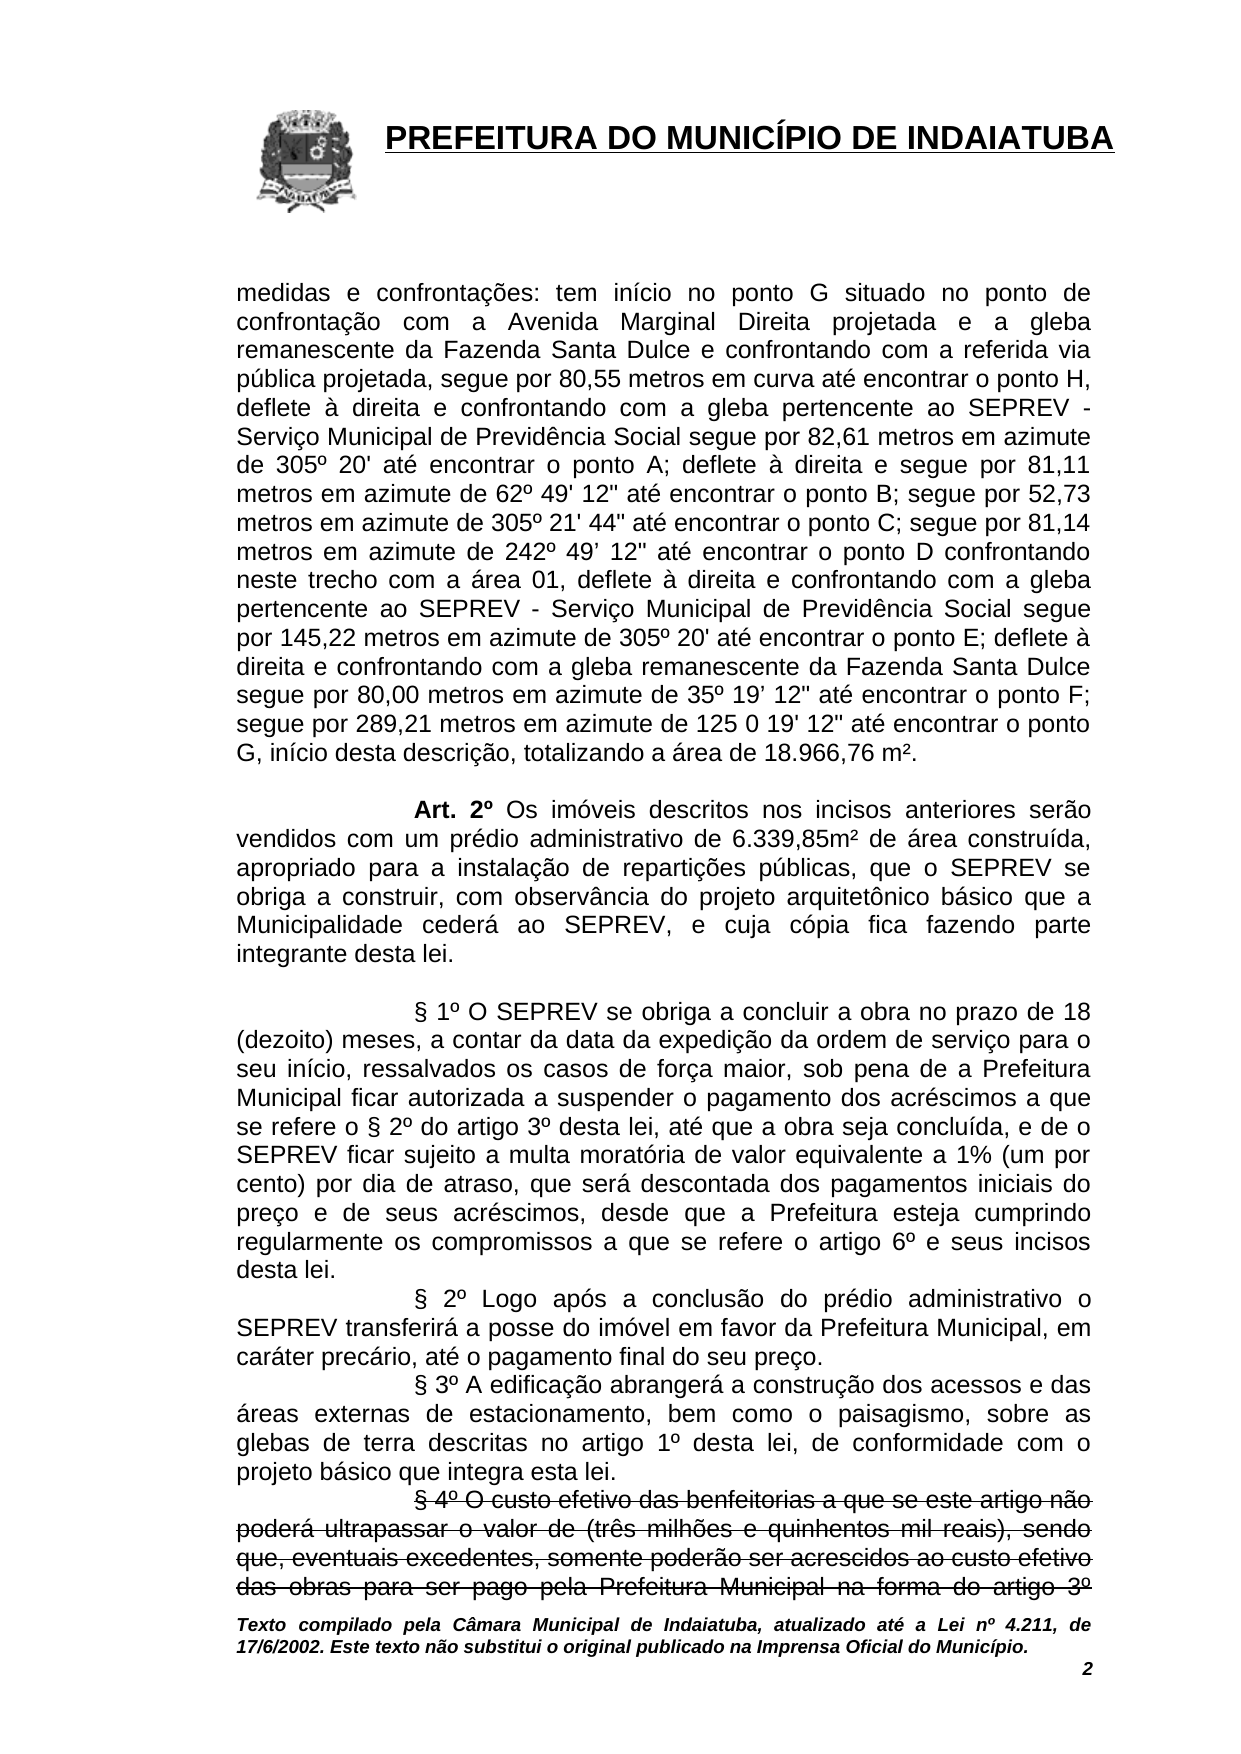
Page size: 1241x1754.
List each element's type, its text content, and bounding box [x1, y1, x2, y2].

text § 4º O custo efetivo das benfeitorias a que se este artigo não poderá ultrapassar o valor de (três milhões e quinhentos mil reais), sendo que, eventuais excedentes, somente poderão ser acrescidos ao custo efetivo das obras para ser pago pela Prefeitura Municipal na forma do artigo 3º desta lei, após prévia autorização legislativa, com a justificativa da necessidade. [236, 1531, 1092, 1559]
text § 1º O SEPREV se obriga a concluir a obra no prazo de 18 (dezoito) meses, a contar da data da expedição da ordem de serviço para o seu início, ressalvados os casos de força maior, sob pena de a Prefeitura Municipal ficar autorizada a suspender o pagamento dos acréscimos a que se refere o § 2º do artigo 3º desta lei, até que a obra seja concluída, e de o SEPREV ficar sujeito a multa moratória de valor equivalente a 1% (um por cento) por dia de atraso, que será descontada dos pagamentos iniciais do preço e de seus acréscimos, desde que a Prefeitura esteja cumprindo regularmente os compromissos a que se refere o artigo 6º e seus incisos desta lei. [236, 997, 1092, 1284]
text § 4º O custo efetivo das benfeitorias a que se este artigo não poderá ultrapassar o valor de (três milhões e quinhentos mil reais), sendo que, eventuais excedentes, somente poderão ser acrescidos ao custo efetivo das obras para ser pago pela Prefeitura Municipal na forma do artigo 3º desta lei, após prévia autorização legislativa, com a justificativa da necessidade. [236, 1485, 1092, 1530]
text § 2º Logo após a conclusão do prédio administrativo o SEPREV transferirá a posse do imóvel em favor da Prefeitura Municipal, em caráter precário, até o pagamento final do seu preço. [236, 1284, 1092, 1370]
text § 3º A edificação abrangerá a construção dos acessos e das áreas externas de estacionamento, bem como o paisagismo, sobre as glebas de terra descritas no artigo 1º desta lei, de conformidade com o projeto básico que integra esta lei. [236, 1370, 1092, 1485]
text medidas e confrontações: tem início no ponto G situado no ponto de confrontação com a Avenida Marginal Direita projetada e a gleba remanescente da Fazenda Santa Dulce e confrontando com a referida via pública projetada, segue por 80,55 metros em curva até encontrar o ponto H, deflete à direita e confrontando com a gleba pertencente ao SEPREV - Serviço Municipal de Previdência Social segue por 82,61 metros em azimute de 305º 20' até encontrar o ponto A; deflete à direita e segue por 81,11 metros em azimute de 62º 49' 12" até encontrar o ponto B; segue por 52,73 metros em azimute de 305º 21' 44" até encontrar o ponto C; segue por 81,14 metros em azimute de 242º 49’ 12" até encontrar o ponto D confrontando neste trecho com a área 01, deflete à direita e confrontando com a gleba pertencente ao SEPREV - Serviço Municipal de Previdência Social segue por 145,22 metros em azimute de 305º 20' até encontrar o ponto E; deflete à direita e confrontando com a gleba remanescente da Fazenda Santa Dulce segue por 80,00 metros em azimute de 35º 19’ 12" até encontrar o ponto F; segue por 289,21 metros em azimute de 125 0 19' 12" até encontrar o ponto G, início desta descrição, totalizando a área de 18.966,76 m². [236, 278, 1092, 767]
text Art. 2º Os imóveis descritos nos incisos anteriores serão vendidos com um prédio administrativo de 6.339,85m² de área construída, apropriado para a instalação de repartições públicas, que o SEPREV se obriga a construir, com observância do projeto arquitetônico básico que a Municipalidade cederá ao SEPREV, e cuja cópia fica fazendo parte integrante desta lei. [236, 795, 1092, 968]
text § 4º O custo efetivo das benfeitorias a que se este artigo não poderá ultrapassar o valor de (três milhões e quinhentos mil reais), sendo que, eventuais excedentes, somente poderão ser acrescidos ao custo efetivo das obras para ser pago pela Prefeitura Municipal na forma do artigo 3º desta lei, após prévia autorização legislativa, com a justificativa da necessidade. [236, 1560, 1092, 1587]
